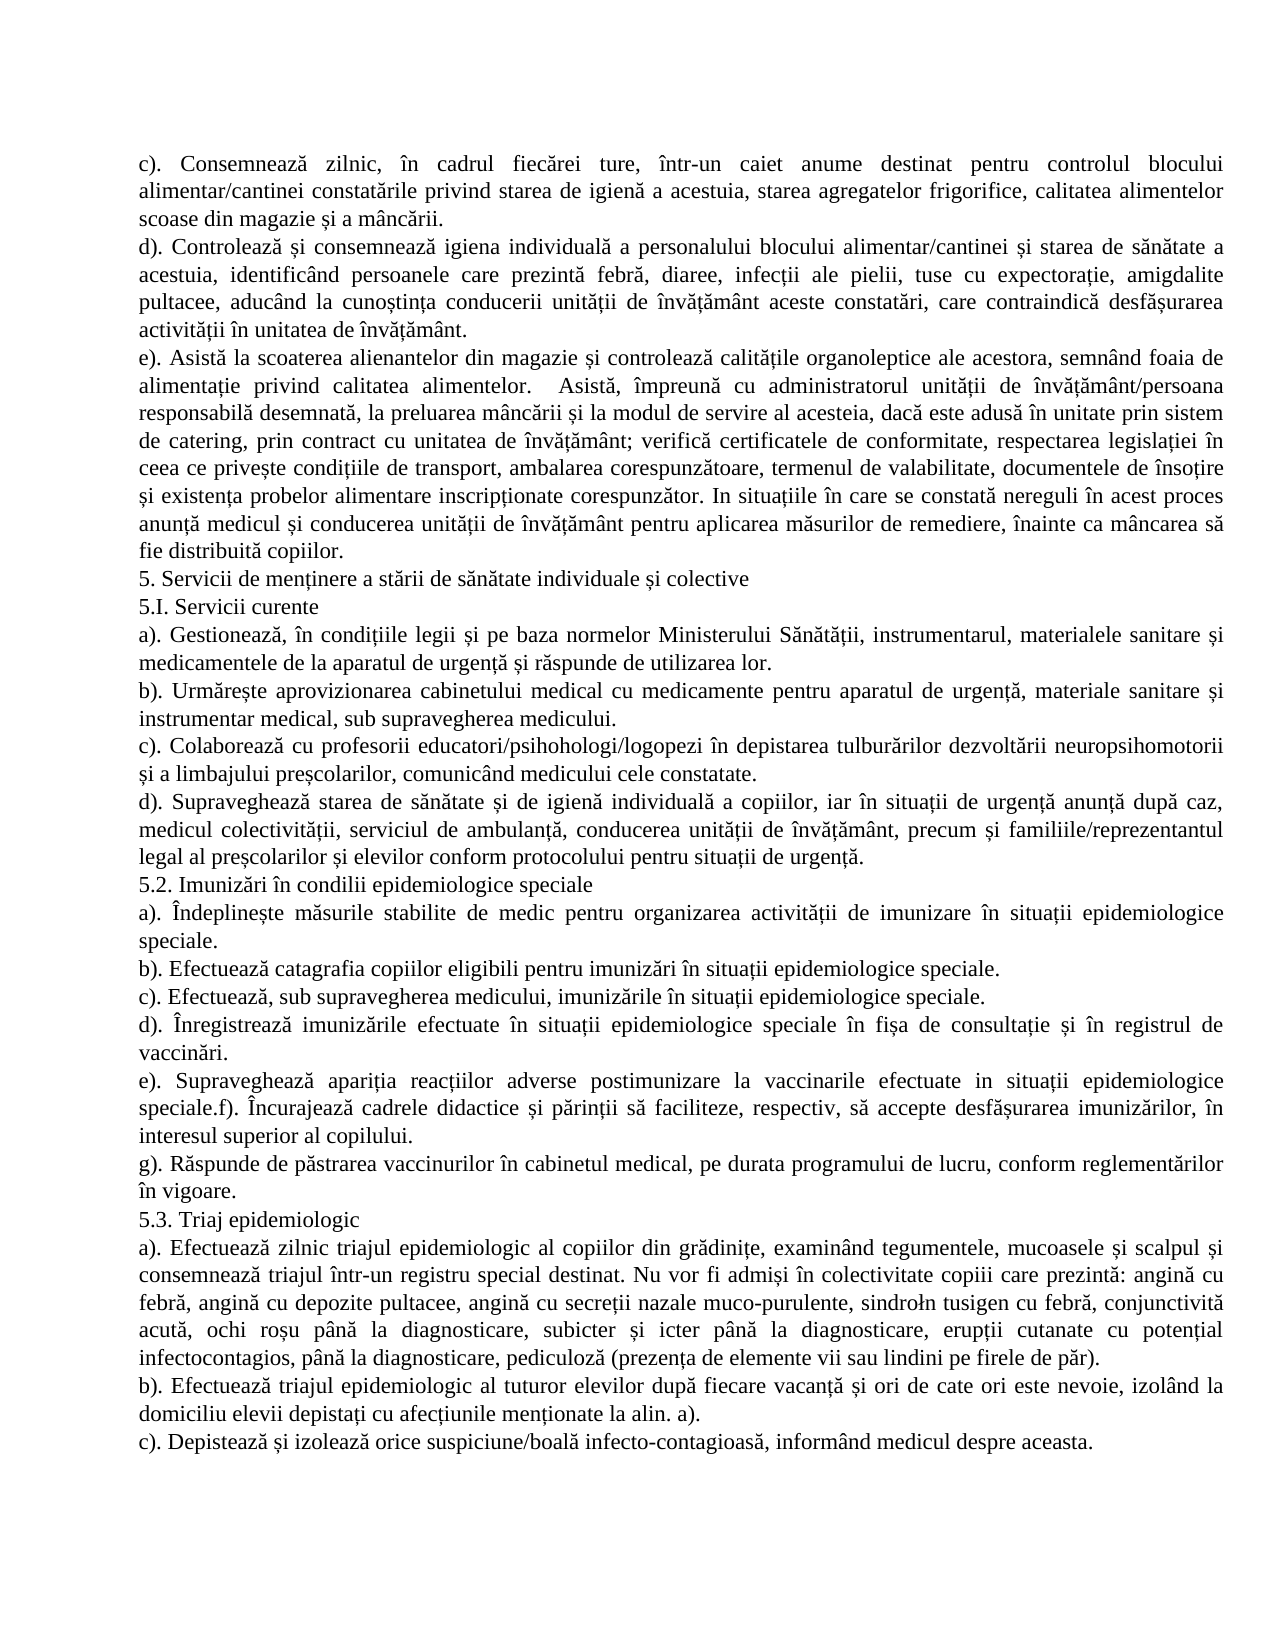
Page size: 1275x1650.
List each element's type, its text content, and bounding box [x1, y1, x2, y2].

text d). Înregistrează imunizările efectuate în situații epidemiologice speciale în fișa de consultație și în registrul de vaccinări. [138, 1011, 1226, 1065]
text a). Gestionează, în condițiile legii și pe baza normelor Ministerului Sănătății, instrumentarul, materialele sanitare și medicamentele de la aparatul de urgență și răspunde de utilizarea lor. [138, 621, 1226, 675]
text a). Efectuează zilnic triajul epidemiologic al copiilor din grădinițe, examinând tegumentele, mucoasele și scalpul și consemnează triajul într-un registru special destinat. Nu vor fi admiși în colectivitate copiii care prezintă: angină cu febră, angină cu depozite pultacee, angină cu secreții nazale muco-purulente, sindrołn tusigen cu febră, conjunctivită acută, ochi roșu până la diagnosticare, subicter și icter până la diagnosticare, erupții cutanate cu potențial infectocontagios, până la diagnosticare, pediculoză (prezența de elemente vii sau lindini pe firele de păr). [138, 1234, 1226, 1370]
text 5.I. Servicii curente [138, 593, 1226, 620]
text b). Efectuează catagrafia copiilor eligibili pentru imunizări în situații epidemiologice speciale. [138, 955, 1226, 981]
text c). Efectuează, sub supravegherea medicului, imunizările în situații epidemiologice speciale. [138, 983, 1226, 1009]
text d). Controlează și consemnează igiena individuală a personalului blocului alimentar/cantinei și starea de sănătate a acestuia, identificând persoanele care prezintă febră, diaree, infecții ale pielii, tuse cu expectorație, amigdalite pultacee, aducând la cunoștința conducerii unității de învățământ aceste constatări, care contraindică desfășurarea activității în unitatea de învățământ. [138, 233, 1226, 342]
text 5.3. Triaj epidemiologic [138, 1206, 1226, 1232]
text c). Depistează și izolează orice suspiciune/boală infecto-contagioasă, informând medicul despre aceasta. [138, 1428, 1226, 1454]
text 5. Servicii de menținere a stării de sănătate individuale și colective [138, 565, 1226, 592]
text g). Răspunde de păstrarea vaccinurilor în cabinetul medical, pe durata programului de lucru, conform reglementărilor în vigoare. [138, 1150, 1226, 1204]
text c). Colaborează cu profesorii educatori/psihohologi/logopezi în depistarea tulburărilor dezvoltării neuropsihomotorii și a limbajului preșcolarilor, comunicând medicului cele constatate. [138, 733, 1226, 787]
text e). Asistă la scoaterea alienantelor din magazie și controlează calitățile organoleptice ale acestora, semnând foaia de alimentație privind calitatea alimentelor. Asistă, împreună cu administratorul unității de învățământ/persoana responsabilă desemnată, la preluarea mâncării și la modul de servire al acesteia, dacă este adusă în unitate prin sistem de catering, prin contract cu unitatea de învățământ; verifică certificatele de conformitate, respectarea legislației în ceea ce privește condițiile de transport, ambalarea corespunzătoare, termenul de valabilitate, documentele de însoțire și existența probelor alimentare inscripționate corespunzător. In situațiile în care se constată nereguli în acest proces anunță medicul și conducerea unității de învățământ pentru aplicarea măsurilor de remediere, înainte ca mâncarea să fie distribuită copiilor. [138, 344, 1226, 564]
text c). Consemnează zilnic, în cadrul fiecărei ture, într-un caiet anume destinat pentru controlul blocului alimentar/cantinei constatările privind starea de igienă a acestuia, starea agregatelor frigorifice, calitatea alimentelor scoase din magazie și a mâncării. [138, 150, 1226, 232]
text d). Supraveghează starea de sănătate și de igienă individuală a copiilor, iar în situații de urgență anunță după caz, medicul colectivității, serviciul de ambulanță, conducerea unității de învățământ, precum și familiile/reprezentantul legal al preșcolarilor și elevilor conform protocolului pentru situații de urgență. [138, 788, 1226, 870]
text b). Urmărește aprovizionarea cabinetului medical cu medicamente pentru aparatul de urgență, materiale sanitare și instrumentar medical, sub supravegherea medicului. [138, 677, 1226, 731]
text 5.2. Imunizări în condilii epidemiologice speciale [138, 871, 1226, 898]
text b). Efectuează triajul epidemiologic al tuturor elevilor după fiecare vacanță și ori de cate ori este nevoie, izolând la domiciliu elevii depistați cu afecțiunile menționate la alin. a). [138, 1372, 1226, 1426]
text e). Supraveghează apariția reacțiilor adverse postimunizare la vaccinarile efectuate in situații epidemiologice speciale.f). Încurajează cadrele didactice și părinții să faciliteze, respectiv, să accepte desfășurarea imunizărilor, în interesul superior al copilului. [138, 1067, 1226, 1148]
text a). Îndeplinește măsurile stabilite de medic pentru organizarea activității de imunizare în situații epidemiologice speciale. [138, 899, 1226, 953]
